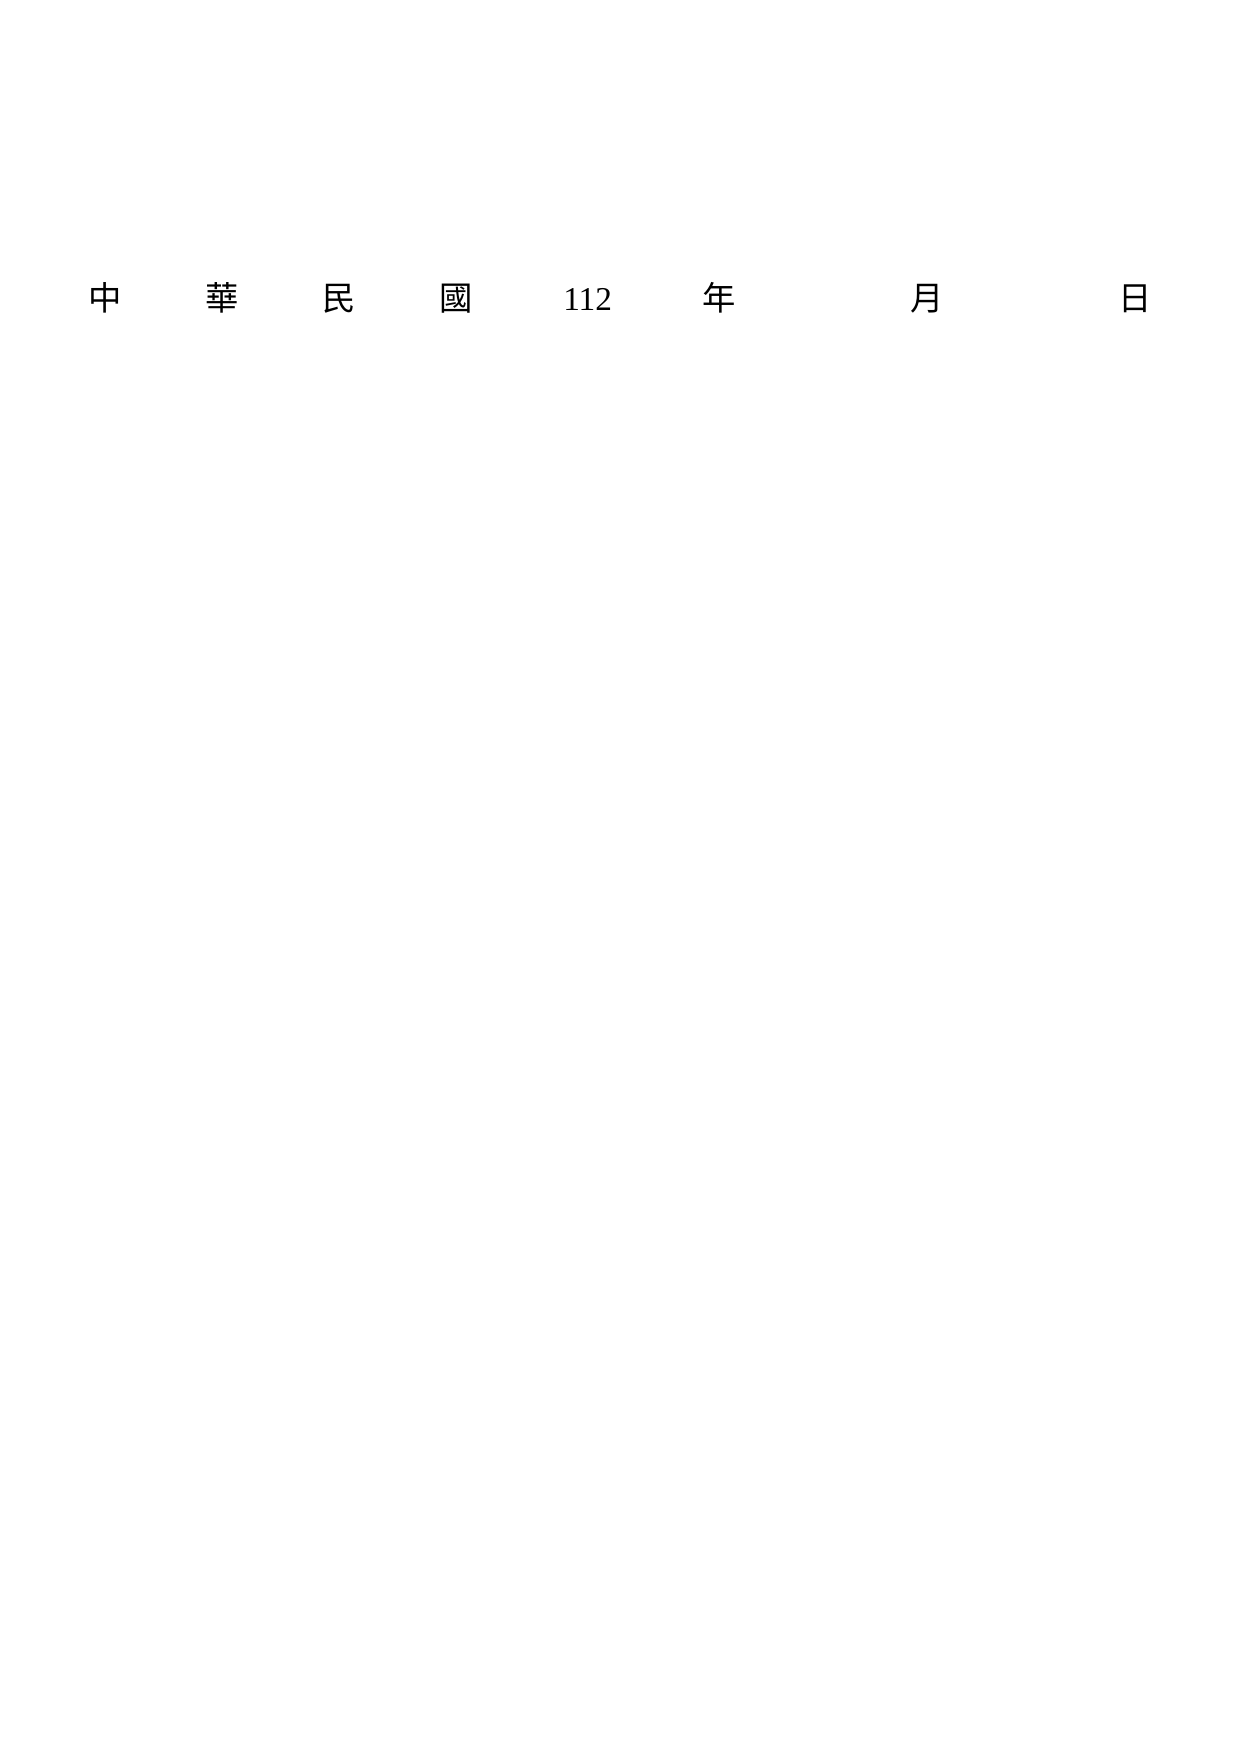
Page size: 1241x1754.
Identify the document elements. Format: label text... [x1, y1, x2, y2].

text 中華民國112年 月 日 [89, 258, 1152, 333]
